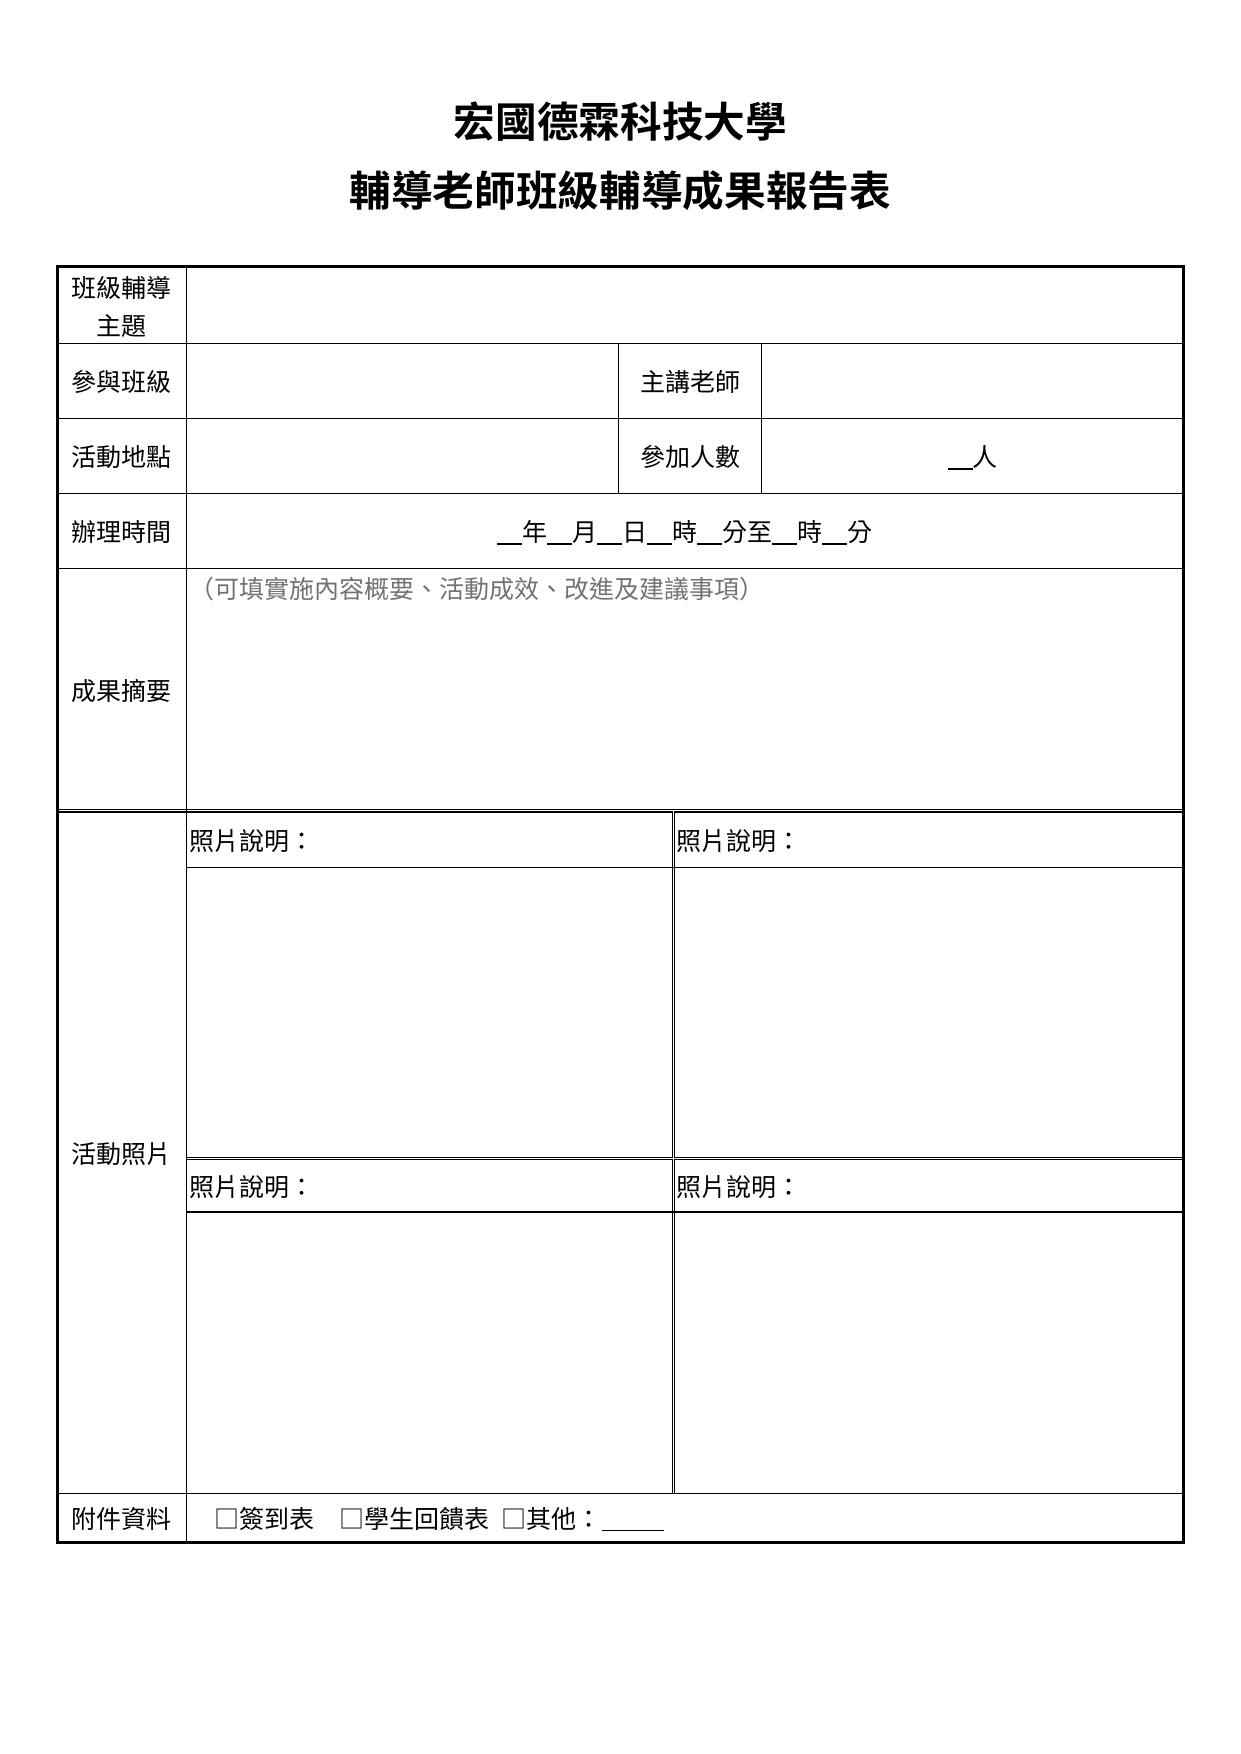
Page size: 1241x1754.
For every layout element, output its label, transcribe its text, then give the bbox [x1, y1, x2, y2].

table_cell [187, 1213, 672, 1493]
table_cell 參加人數 [619, 419, 761, 493]
table_cell 活動照片 [59, 813, 186, 1493]
table_cell 主講老師 [619, 344, 761, 418]
table_cell 人 [762, 419, 1182, 493]
table_cell [187, 868, 672, 1157]
table_header 班級輔導 主題 [59, 268, 186, 343]
table_cell 年 月 日 時 分至 時 分 [187, 494, 1182, 568]
table_cell 照片說明： [675, 1160, 1182, 1211]
table_cell 活動地點 [59, 419, 186, 493]
text 輔導老師班級輔導成果報告表 [187, 158, 1053, 218]
table_cell 照片說明： [187, 1160, 672, 1211]
table_cell 照片說明： [675, 813, 1182, 867]
text 宏國德霖科技大學 [187, 89, 1053, 149]
table_cell □簽到表 □學生回饋表 □其他： [187, 1494, 1182, 1541]
table_cell （可填實施內容概要、活動成效、改進及建議事項） [187, 569, 1182, 809]
table_cell 辦理時間 [59, 494, 186, 568]
table_cell 照片說明： [187, 813, 672, 867]
table_header [187, 268, 1182, 343]
table_cell 成果摘要 [59, 569, 186, 809]
table_cell 附件資料 [59, 1494, 186, 1541]
table_cell [187, 419, 618, 493]
table_cell [675, 868, 1182, 1157]
table_cell [762, 344, 1182, 418]
table_cell [675, 1213, 1182, 1493]
table_cell 參與班級 [59, 344, 186, 418]
table_cell [187, 344, 618, 418]
